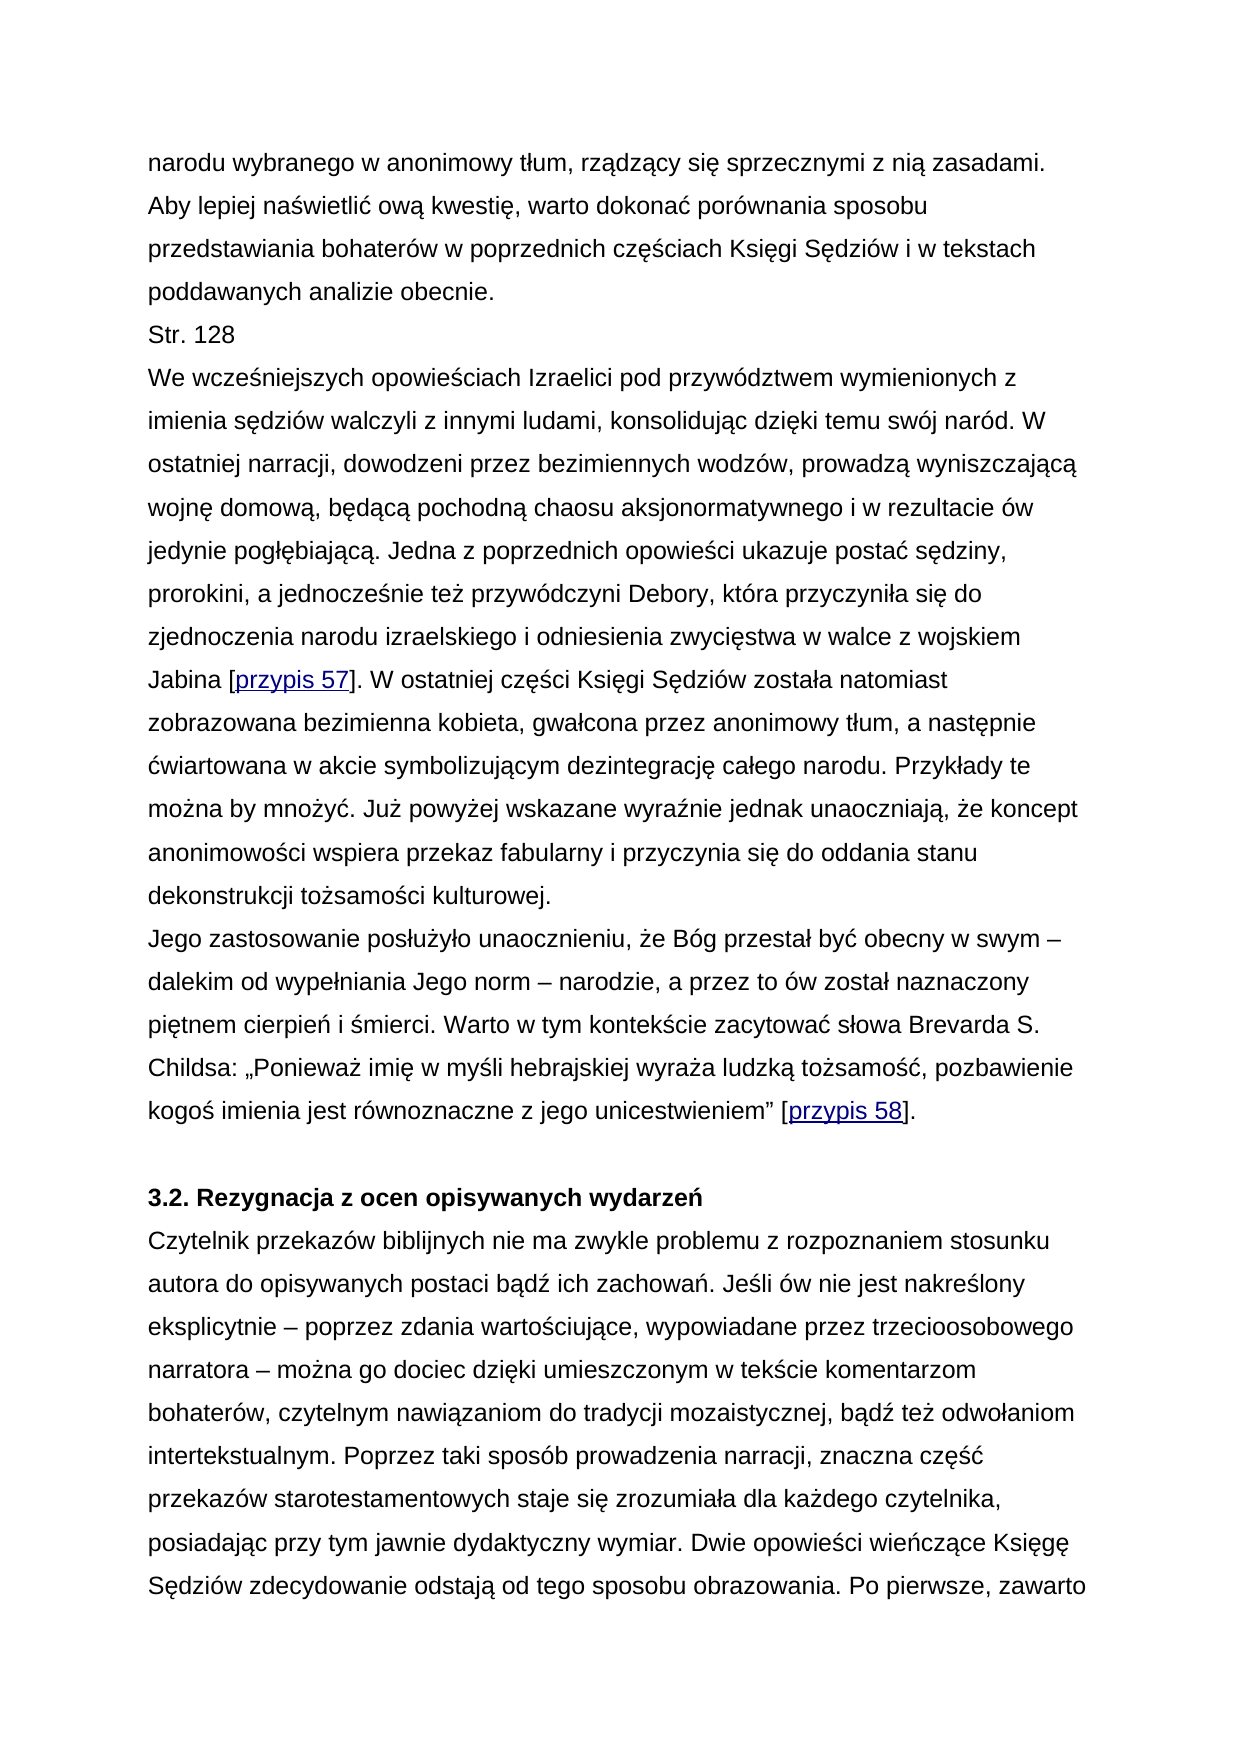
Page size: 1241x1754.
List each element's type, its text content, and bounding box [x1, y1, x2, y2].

text Czytelnik przekazów biblijnych nie ma zwykle problemu z rozpoznaniem stosunku autora do opisywanych postaci bądź ich zachowań. Jeśli ów nie jest nakreślony eksplicytnie – poprzez zdania wartościujące, wypowiadane przez trzecioosobowego narratora – można go dociec dzięki umieszczonym w tekście komentarzom bohaterów, czytelnym nawiązaniom do tradycji mozaistycznej, bądź też odwołaniom intertekstualnym. Poprzez taki sposób prowadzenia narracji, znaczna część przekazów starotestamentowych staje się zrozumiała dla każdego czytelnika, posiadając przy tym jawnie dydaktyczny wymiar. Dwie opowieści wieńczące Księgę Sędziów zdecydowanie odstają od tego sposobu obrazowania. Po pierwsze, zawarto [148, 1226, 1093, 1599]
subtitle 3.2. Rezygnacja z ocen opisywanych wydarzeń [148, 1183, 1093, 1211]
text Str. 128 [148, 320, 1093, 349]
text We wcześniejszych opowieściach Izraelici pod przywództwem wymienionych z imienia sędziów walczyli z innymi ludami, konsolidując dzięki temu swój naród. W ostatniej narracji, dowodzeni przez bezimiennych wodzów, prowadzą wyniszczającą wojnę domową, będącą pochodną chaosu aksjonormatywnego i w rezultacie ów jedynie pogłębiającą. Jedna z poprzednich opowieści ukazuje postać sędziny, prorokini, a jednocześnie też przywódczyni Debory, która przyczyniła się do zjednoczenia narodu izraelskiego i odniesienia zwycięstwa w walce z wojskiem Jabina [przypis 57]. W ostatniej części Księgi Sędziów została natomiast zobrazowana bezimienna kobieta, gwałcona przez anonimowy tłum, a następnie ćwiartowana w akcie symbolizującym dezintegrację całego narodu. Przykłady te można by mnożyć. Już powyżej wskazane wyraźnie jednak unaoczniają, że koncept anonimowości wspiera przekaz fabularny i przyczynia się do oddania stanu dekonstrukcji tożsamości kulturowej. [148, 363, 1093, 909]
text Jego zastosowanie posłużyło unaocznieniu, że Bóg przestał być obecny w swym – dalekim od wypełniania Jego norm – narodzie, a przez to ów został naznaczony piętnem cierpień i śmierci. Warto w tym kontekście zacytować słowa Brevarda S. Childsa: „Ponieważ imię w myśli hebrajskiej wyraża ludzką tożsamość, pozbawienie kogoś imienia jest równoznaczne z jego unicestwieniem” [przypis 58]. [148, 924, 1093, 1125]
text narodu wybranego w anonimowy tłum, rządzący się sprzecznymi z nią zasadami. Aby lepiej naświetlić ową kwestię, warto dokonać porównania sposobu przedstawiania bohaterów w poprzednich częściach Księgi Sędziów i w tekstach poddawanych analizie obecnie. [148, 148, 1093, 306]
